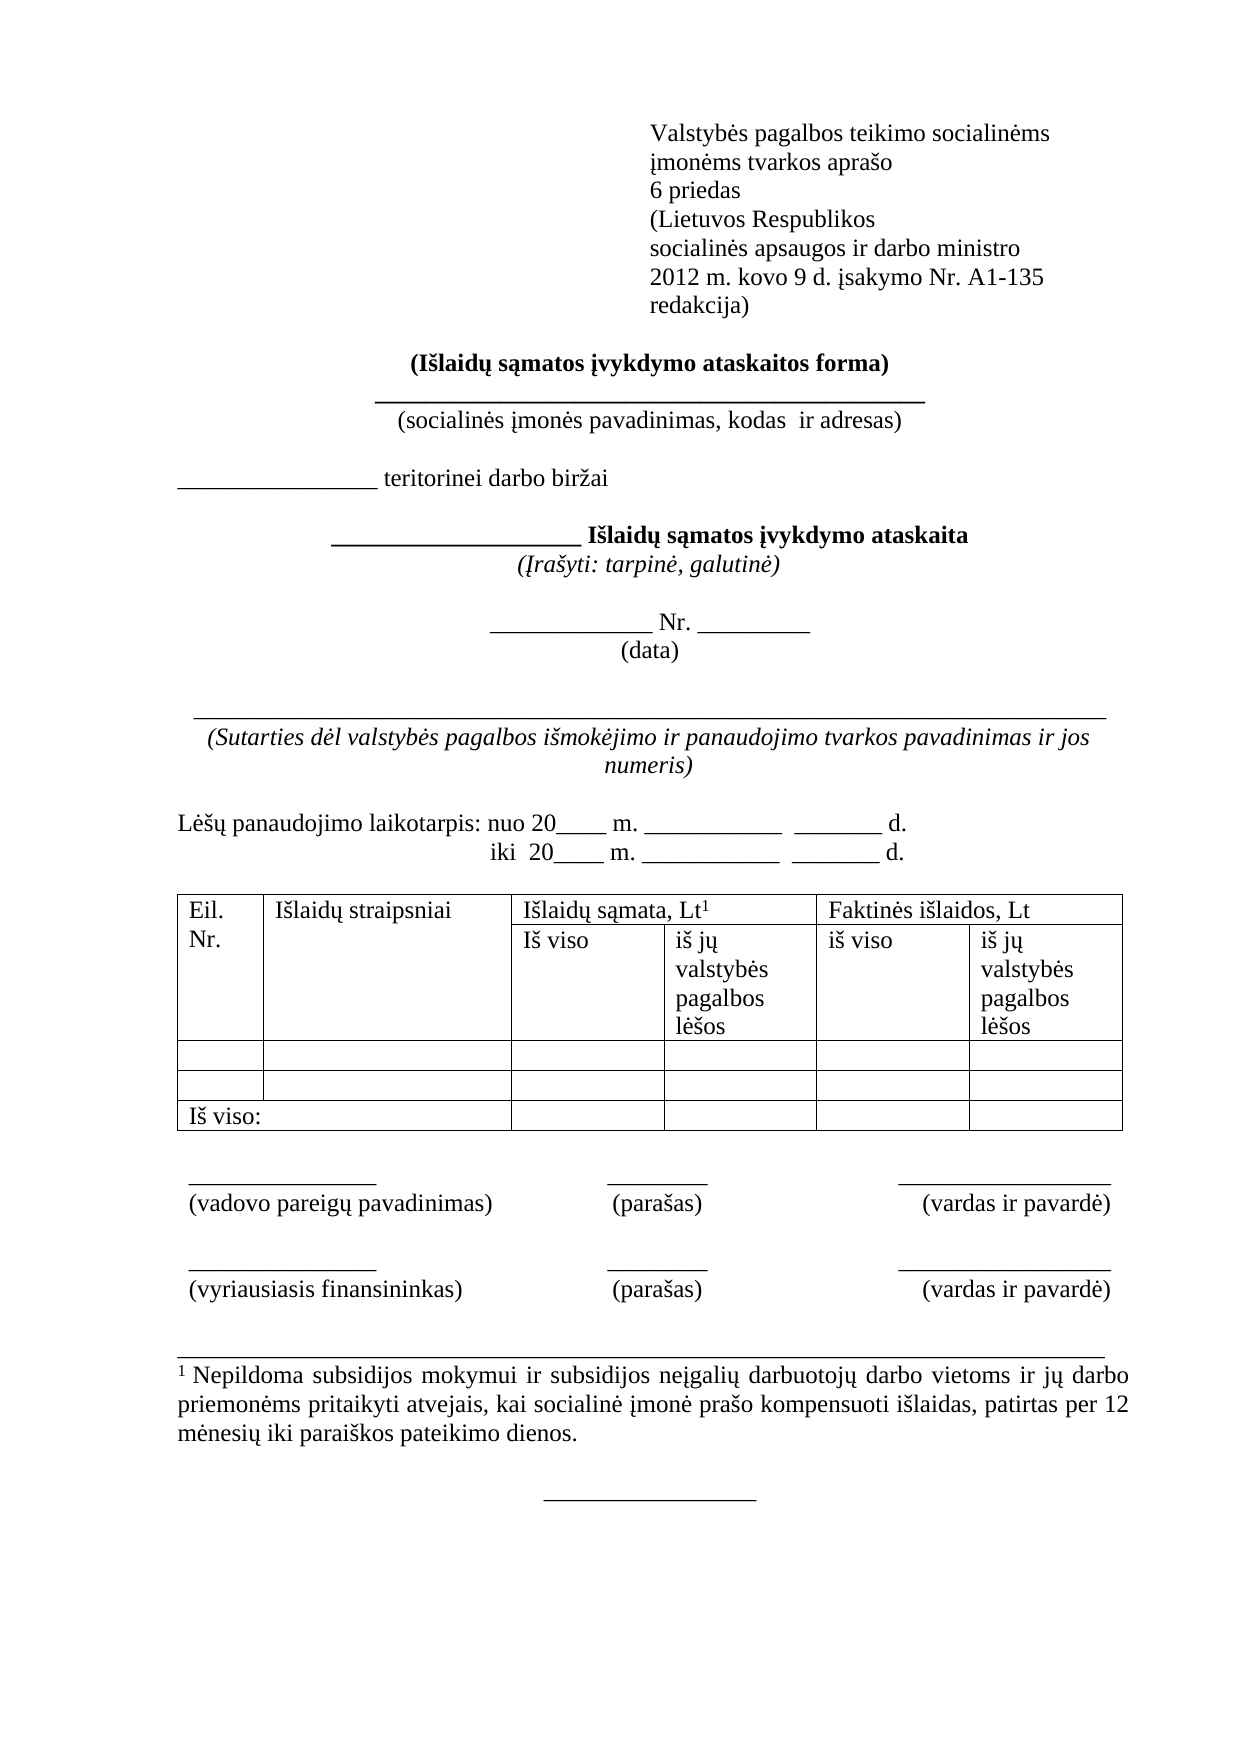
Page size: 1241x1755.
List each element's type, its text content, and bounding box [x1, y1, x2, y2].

table_cell [264, 1071, 511, 1100]
text redakcija) [649, 291, 1122, 319]
text (data) [177, 636, 1122, 664]
text _____________ Nr. _________ [177, 607, 1122, 636]
text 1 Nepildoma subsidijos mokymui ir subsidijos neįgalių darbuotojų darbo vietoms ir jų darbo priemonėms pritaikyti atvejais, kai socialinė įmonė prašo kompensuoti išlaidas, patirtas per 12 mėnesių iki paraiškos pateikimo dienos. [177, 1361, 1130, 1447]
table_cell [178, 1071, 263, 1100]
table_cell [817, 1041, 969, 1070]
text Valstybės pagalbos teikimo socialinėms [649, 118, 1122, 147]
text (Išlaidų sąmatos įvykdymo ataskaitos forma) [177, 348, 1122, 377]
table_cell [665, 1101, 816, 1129]
table_cell [512, 1101, 664, 1129]
table_header _______________ (vadovo pareigų pavadinimas) [177, 1159, 576, 1217]
table_header ________ (parašas) [576, 1159, 738, 1217]
table_cell [970, 1041, 1122, 1070]
table_cell [817, 1101, 969, 1129]
text (Įrašyti: tarpinė, galutinė) [177, 549, 1122, 578]
table_cell iš jų valstybės pagalbos lėšos [970, 925, 1122, 1040]
table_header ________ (parašas) [576, 1246, 738, 1303]
table_cell [264, 1041, 511, 1070]
text ________________ teritorinei darbo biržai [177, 463, 1122, 492]
text _ [177, 1332, 1122, 1361]
table_header _________________ (vardas ir pavardė) [739, 1159, 1122, 1217]
table_cell [970, 1101, 1122, 1129]
table_cell Iš viso [512, 925, 664, 1040]
table_cell Iš viso: [178, 1101, 511, 1129]
table_header Išlaidų straipsniai [264, 895, 511, 1040]
subtitle ____________________ Išlaidų sąmatos įvykdymo ataskaita [177, 521, 1122, 549]
table_cell [512, 1071, 664, 1100]
table_header Faktinės išlaidos, Lt [817, 895, 1122, 924]
table_cell [970, 1071, 1122, 1100]
text įmonėms tvarkos aprašo [649, 147, 1122, 176]
table_header _________________ (vardas ir pavardė) [739, 1246, 1122, 1303]
table_cell iš viso [817, 925, 969, 1040]
table_header Eil. Nr. [178, 895, 263, 1040]
text socialinės apsaugos ir darbo ministro [649, 233, 1122, 262]
table_cell [178, 1041, 263, 1070]
text iki 20____ m. ___________ _______ d. [312, 837, 1122, 866]
text Lėšų panaudojimo laikotarpis: nuo 20____ m. ___________ _______ d. [177, 808, 1122, 837]
text (Lietuvos Respublikos [649, 204, 1122, 233]
table_cell [665, 1041, 816, 1070]
table_cell [512, 1041, 664, 1070]
text _________________________________________________________________________ [177, 693, 1122, 722]
table_cell [817, 1071, 969, 1100]
table_cell [665, 1071, 816, 1100]
table_header _______________ (vyriausiasis finansininkas) [177, 1246, 576, 1303]
table_header Išlaidų sąmata, Lt1 [512, 895, 816, 924]
text ____________________________________________ [177, 377, 1122, 406]
text _________________ [177, 1476, 1122, 1504]
text 2012 m. kovo 9 d. įsakymo Nr. A1-135 [649, 262, 1122, 291]
text 6 priedas [649, 176, 1122, 204]
text (Sutarties dėl valstybės pagalbos išmokėjimo ir panaudojimo tvarkos pavadinimas ir jos numeris) [177, 722, 1122, 779]
table_cell iš jų valstybės pagalbos lėšos [665, 925, 816, 1040]
text (socialinės įmonės pavadinimas, kodas ir adresas) [177, 406, 1122, 434]
